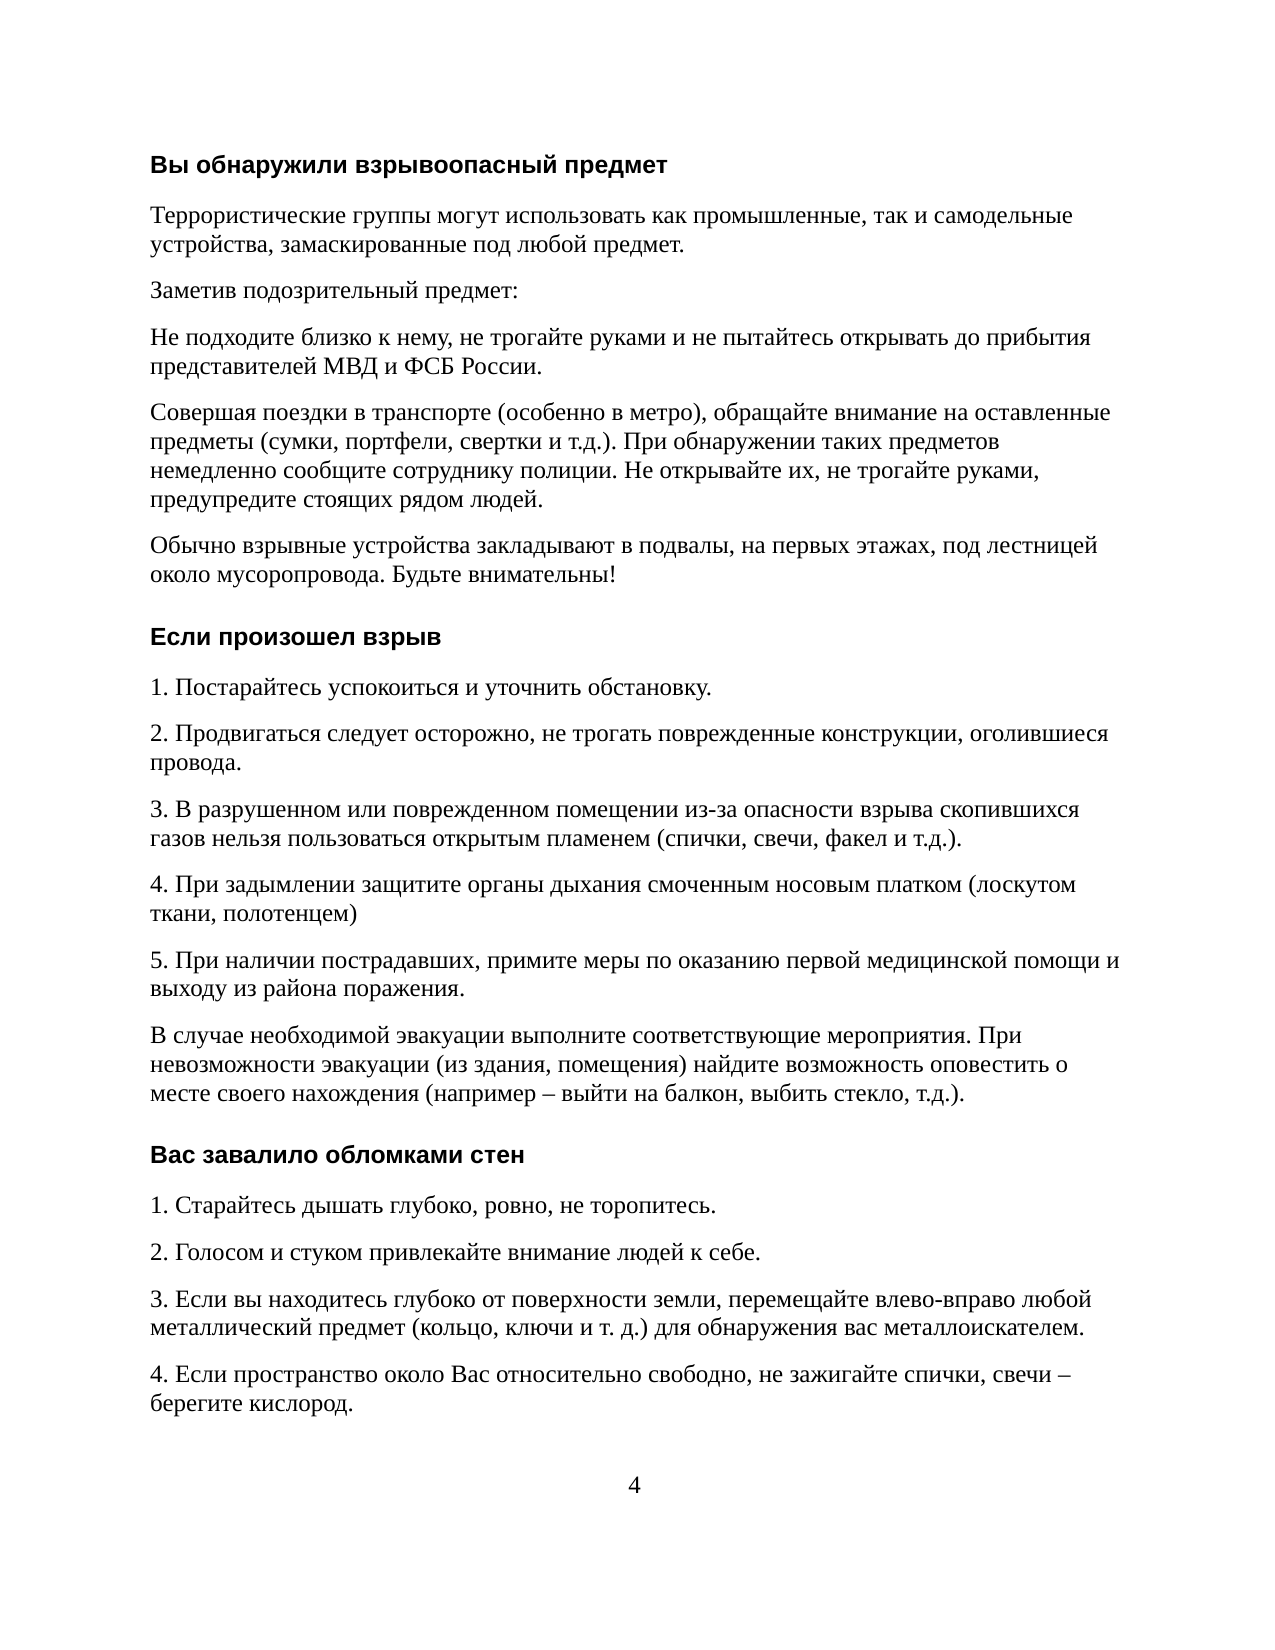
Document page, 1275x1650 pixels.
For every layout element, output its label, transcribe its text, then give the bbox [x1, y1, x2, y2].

subtitle Вас завалило обломками стен [150, 1140, 1125, 1169]
text 2. Голосом и стуком привлекайте внимание людей к себе. [150, 1237, 1125, 1266]
text Обычно взрывные устройства закладывают в подвалы, на первых этажах, под лестницей около мусоропровода. Будьте внимательны! [150, 530, 1125, 588]
text Совершая поездки в транспорте (особенно в метро), обращайте внимание на оставленные предметы (сумки, портфели, свертки и т.д.). При обнаружении таких предметов немедленно сообщите сотруднику полиции. Не открывайте их, не трогайте руками, предупредите стоящих рядом людей. [150, 397, 1125, 512]
text 2. Продвигаться следует осторожно, не трогать поврежденные конструкции, оголившиеся провода. [150, 718, 1125, 776]
text 4. При задымлении защитите органы дыхания смоченным носовым платком (лоскутом ткани, полотенцем) [150, 869, 1125, 927]
text В случае необходимой эвакуации выполните соответствующие мероприятия. При невозможности эвакуации (из здания, помещения) найдите возможность оповестить о месте своего нахождения (например – выйти на балкон, выбить стекло, т.д.). [150, 1020, 1125, 1106]
text 1. Постарайтесь успокоиться и уточнить обстановку. [150, 672, 1125, 701]
text 5. При наличии пострадавших, примите меры по оказанию первой медицинской помощи и выходу из района поражения. [150, 945, 1125, 1002]
text Террористические группы могут использовать как промышленные, так и самодельные устройства, замаскированные под любой предмет. [150, 200, 1125, 257]
text Не подходите близко к нему, не трогайте руками и не пытайтесь открывать до прибытия представителей МВД и ФСБ России. [150, 322, 1125, 379]
text Заметив подозрительный предмет: [150, 275, 1125, 304]
text 1. Старайтесь дышать глубоко, ровно, не торопитесь. [150, 1190, 1125, 1219]
text 4. Если пространство около Вас относительно свободно, не зажигайте спички, свечи – берегите кислород. [150, 1359, 1125, 1417]
text 3. В разрушенном или поврежденном помещении из-за опасности взрыва скопившихся газов нельзя пользоваться открытым пламенем (спички, свечи, факел и т.д.). [150, 794, 1125, 851]
text 3. Если вы находитесь глубоко от поверхности земли, перемещайте влево-вправо любой металлический предмет (кольцо, ключи и т. д.) для обнаружения вас металлоискателем. [150, 1284, 1125, 1341]
subtitle Если произошел взрыв [150, 622, 1125, 650]
subtitle Вы обнаружили взрывоопасный предмет [150, 150, 1125, 178]
